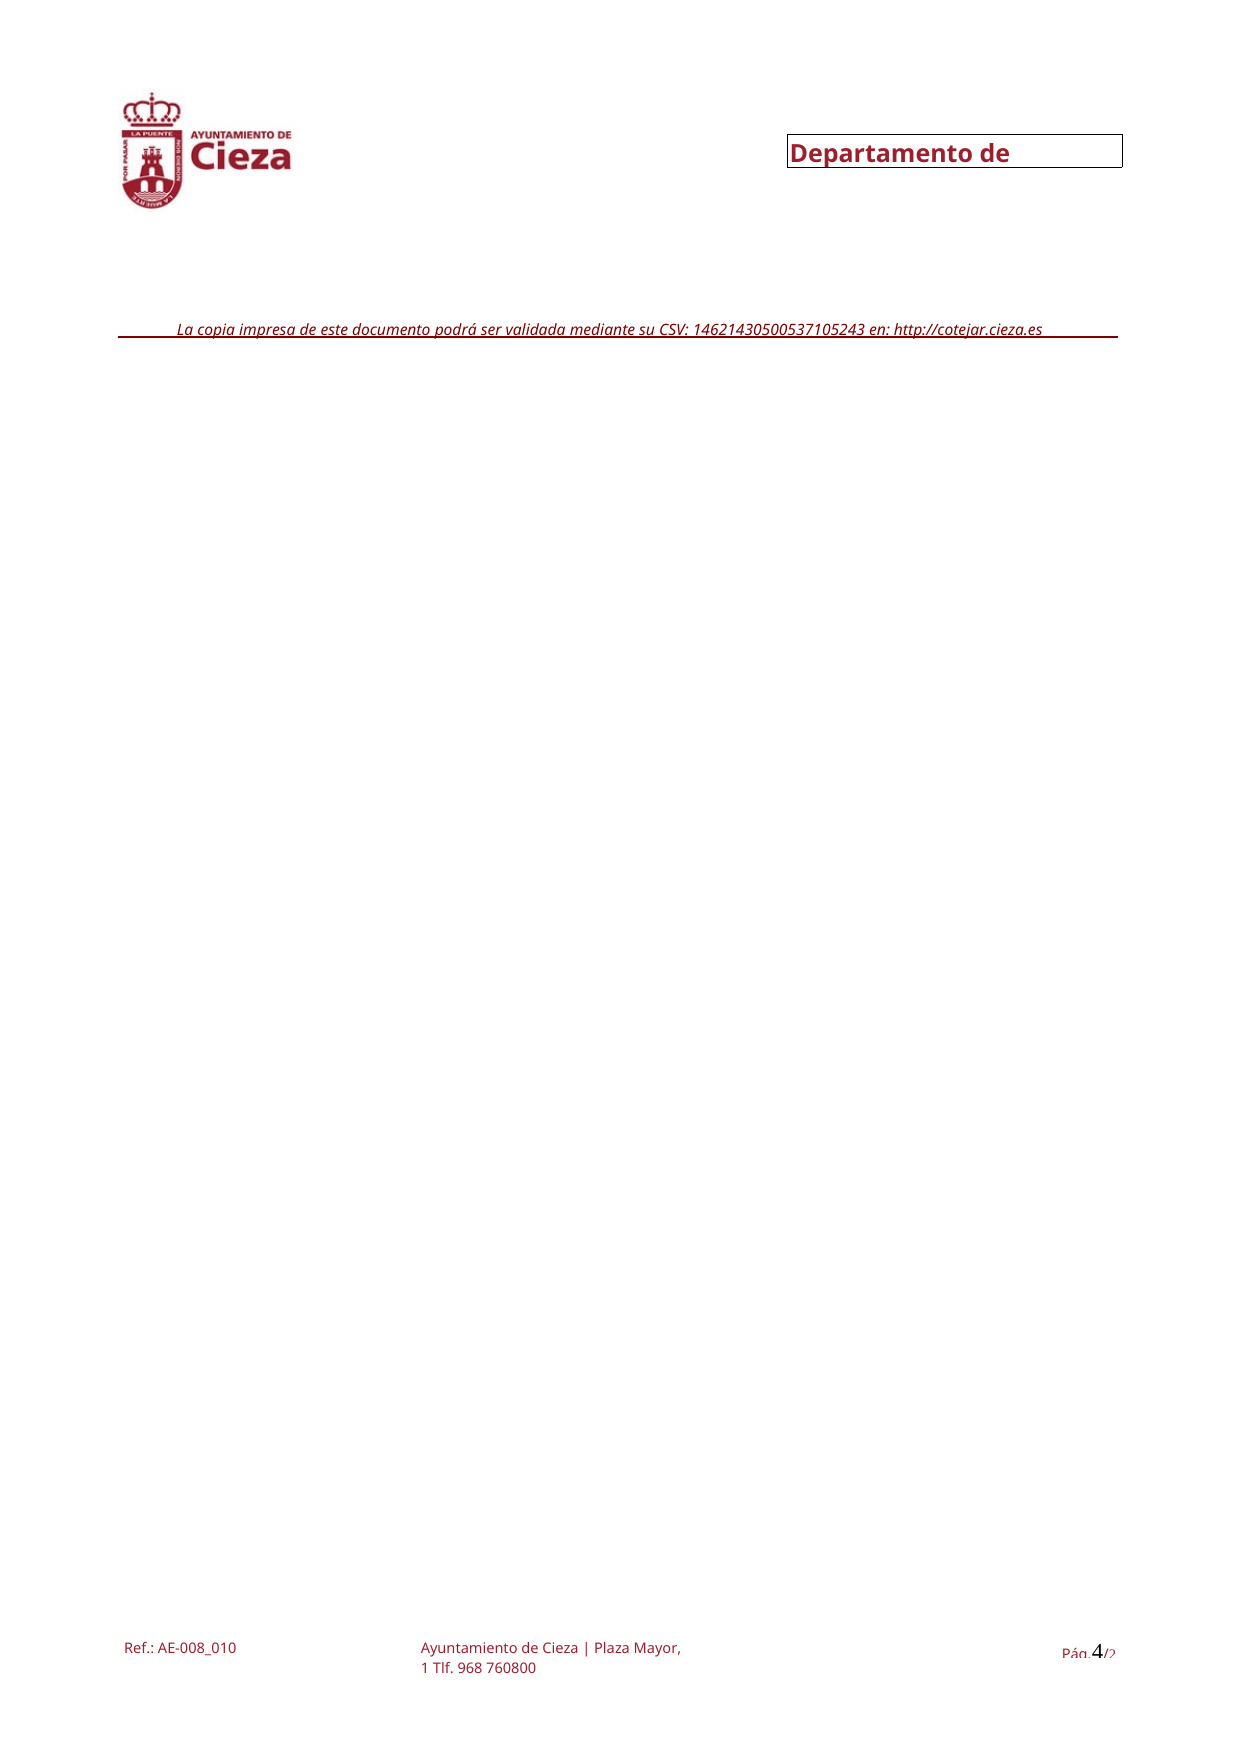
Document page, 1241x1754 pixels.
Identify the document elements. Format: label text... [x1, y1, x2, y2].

text La copia impresa de este documento podrá ser validada mediante su CSV: 14621430500537105243 en: http://cotejar.cieza.es [118, 318, 1134, 339]
picture [118, 88, 293, 213]
